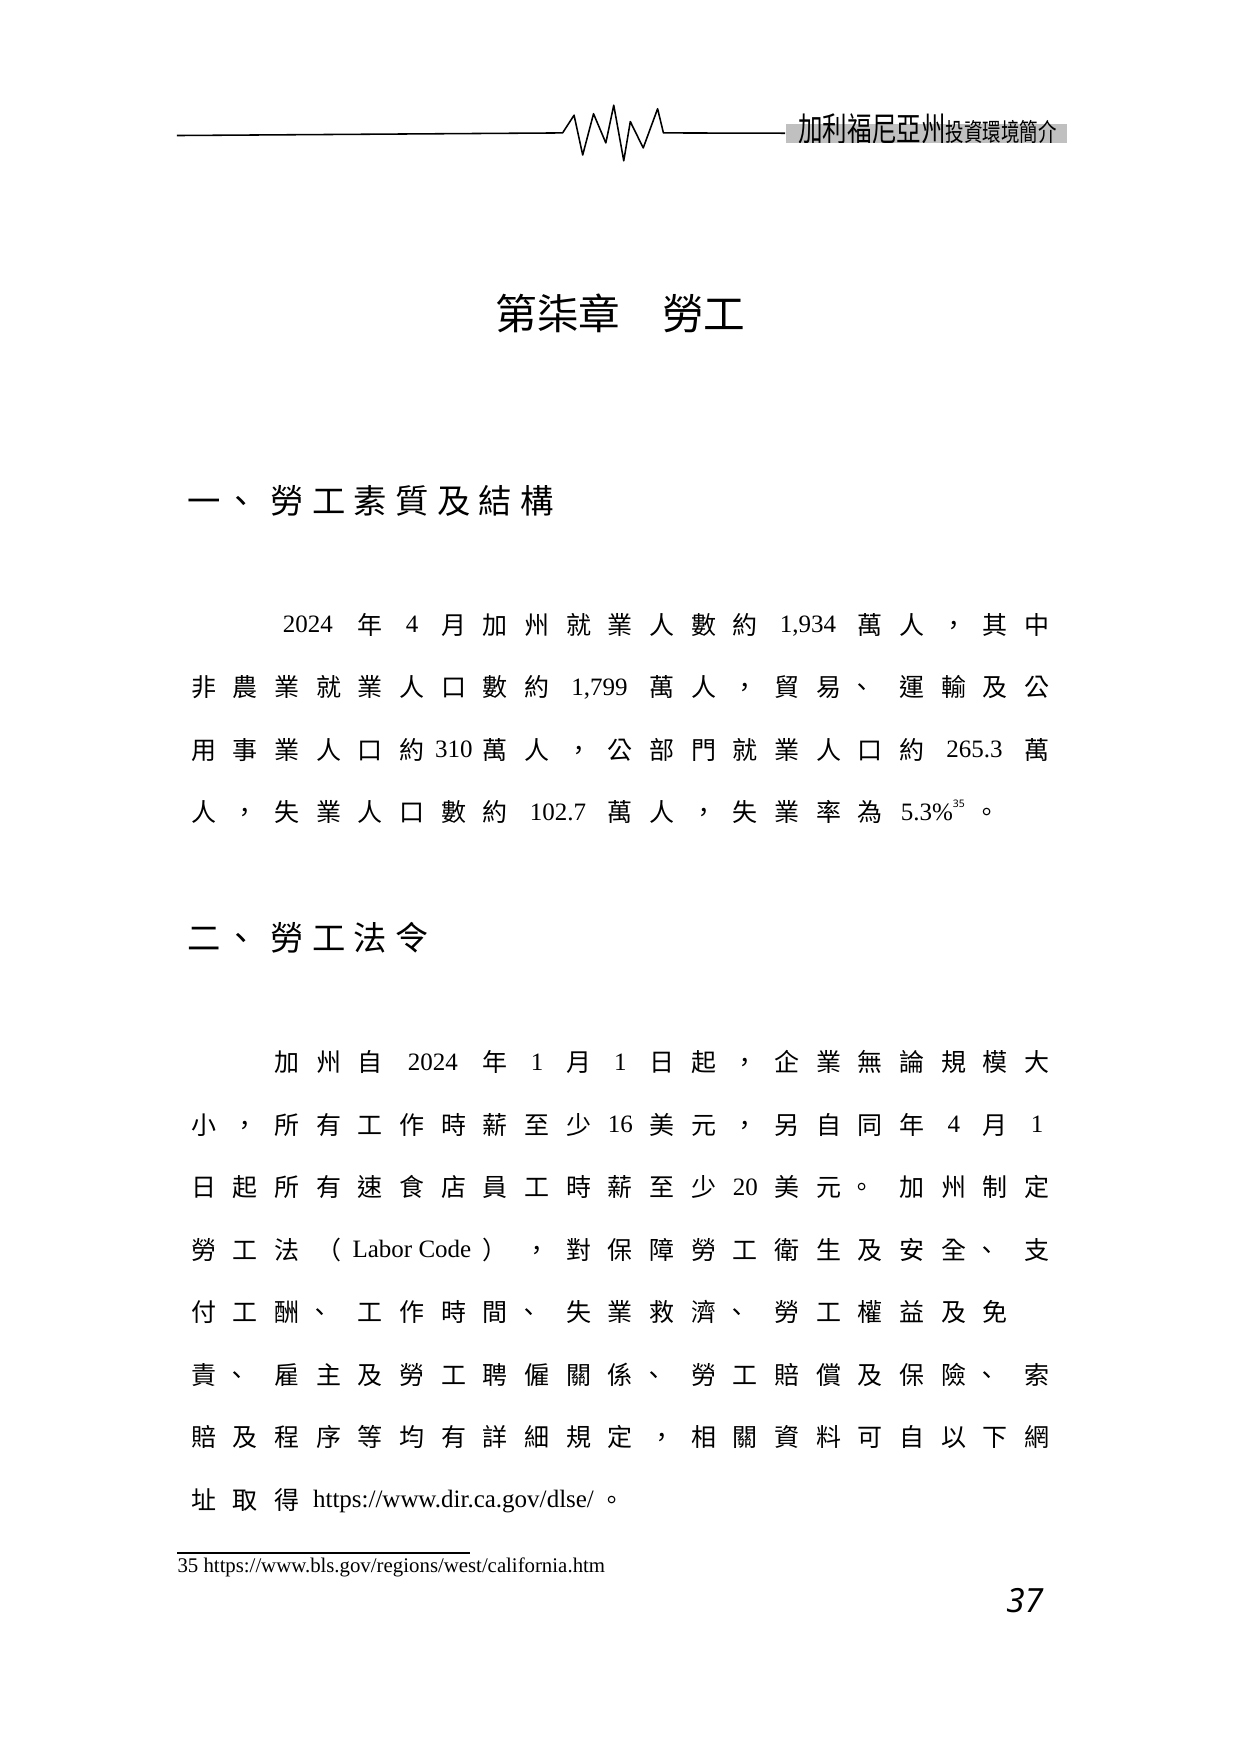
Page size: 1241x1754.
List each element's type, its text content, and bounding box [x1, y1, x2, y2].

text 第柒章 勞工 [183, 269, 1058, 332]
text 2024年4月加州就業人數約1,934萬人，其中非農業就業人口數約1,799萬人，貿易、運輸及公用事業人口約310萬人，公部門就業人口約265.3萬人，失業人口數約102.7萬人，失業率為5.3%。 [183, 582, 1058, 832]
text https://www.bls.gov/regions/west/california.htm [177, 1553, 1063, 1577]
text 加州自2024年1月1日起，企業無論規模大小，所有工作時薪至少16美元，另自同年4月1日起所有速食店員工時薪至少20美元。加州制定勞工法（Labor Code），對保障勞工衛生及安全、支付工酬、工作時間、失業救濟、勞工權益及免責、雇主及勞工聘僱關係、勞工賠償及保險、索賠及程序等均有詳細規定，相關資料可自以下網址取得https://www.dir.ca.gov/dlse/。 [183, 1019, 1058, 1519]
text 二、勞工法令 [183, 894, 1058, 957]
text 一、勞工素質及結構 [183, 457, 1058, 519]
